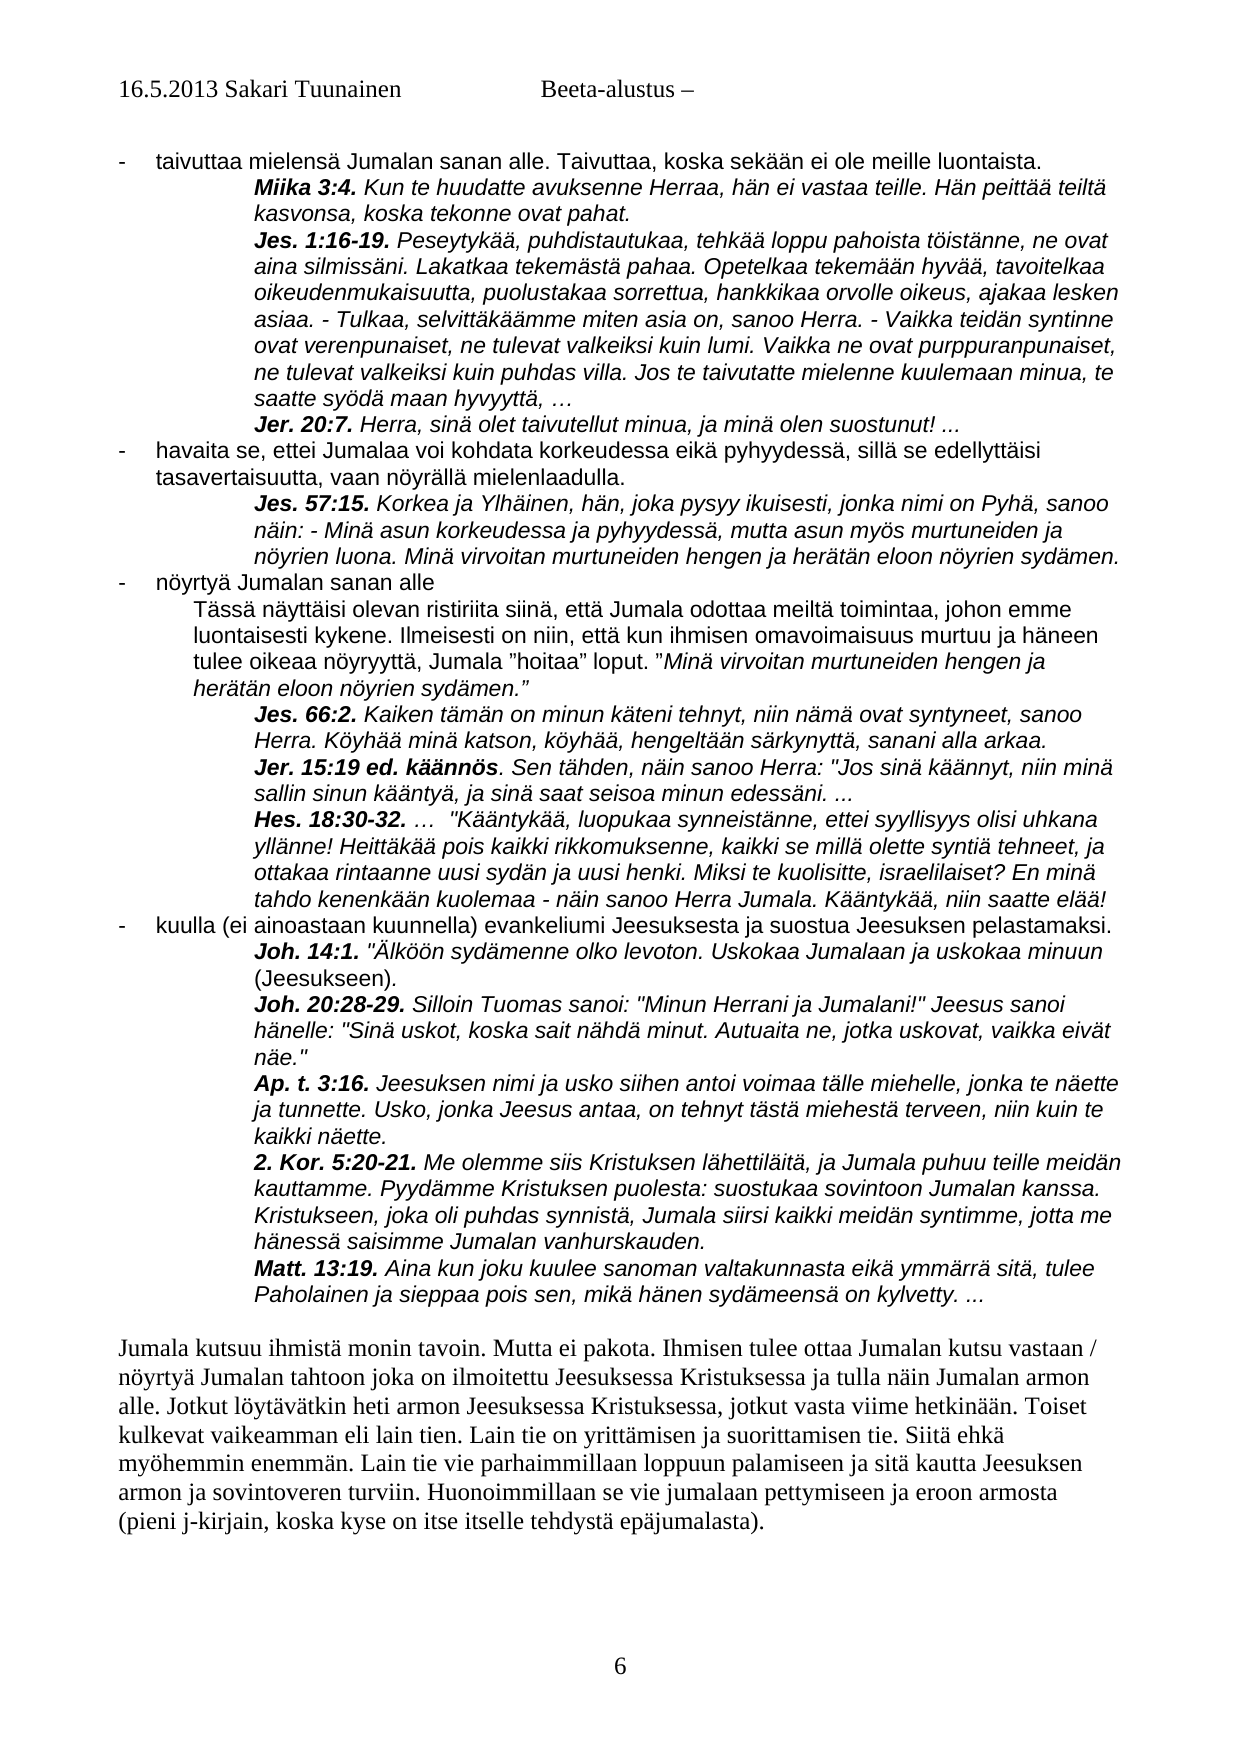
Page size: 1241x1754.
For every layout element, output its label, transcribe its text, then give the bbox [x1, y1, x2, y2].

text Hes. 18:30-32. … "Kääntykää, luopukaa synneistänne, ettei syyllisyys olisi uhkana yllänne! Heittäkää pois kaikki rikkomuksenne, kaikki se millä olette syntiä tehneet, ja ottakaa rintaanne uusi sydän ja uusi henki. Miksi te kuolisitte, israelilaiset? En minä tahdo kenenkään kuolemaa - näin sanoo Herra Jumala. Kääntykää, niin saatte elää! [254, 806, 1122, 912]
text Jes. 66:2. Kaiken tämän on minun käteni tehnyt, niin nämä ovat syntyneet, sanoo Herra. Köyhää minä katson, köyhää, hengeltään särkynyttä, sanani alla arkaa. [254, 701, 1122, 754]
text Joh. 20:28-29. Silloin Tuomas sanoi: "Minun Herrani ja Jumalani!" Jeesus sanoi hänelle: "Sinä uskot, koska sait nähdä minut. Autuaita ne, jotka uskovat, vaikka eivät näe." [254, 991, 1122, 1070]
text Tässä näyttäisi olevan ristiriita siinä, että Jumala odottaa meiltä toimintaa, johon emme luontaisesti kykene. Ilmeisesti on niin, että kun ihmisen omavoimaisuus murtuu ja häneen tulee oikeaa nöyryyttä, Jumala ”hoitaa” loput. ”Minä virvoitan murtuneiden hengen ja herätän eloon nöyrien sydämen.” [193, 596, 1122, 701]
text Miika 3:4. Kun te huudatte avuksenne Herraa, hän ei vastaa teille. Hän peittää teiltä kasvonsa, koska tekonne ovat pahat. [254, 174, 1122, 227]
text Joh. 14:1. "Älköön sydämenne olko levoton. Uskokaa Jumalaan ja uskokaa minuun (Jeesukseen). [254, 938, 1122, 991]
text Jes. 57:15. Korkea ja Ylhäinen, hän, joka pysyy ikuisesti, jonka nimi on Pyhä, sanoo näin: - Minä asun korkeudessa ja pyhyydessä, mutta asun myös murtuneiden ja nöyrien luona. Minä virvoitan murtuneiden hengen ja herätän eloon nöyrien sydämen. [254, 490, 1122, 569]
list havaita se, ettei Jumalaa voi kohdata korkeudessa eikä pyhyydessä, sillä se edellyttäisi tasavertaisuutta, vaan nöyrällä mielenlaadulla. [118, 437, 1122, 490]
list taivuttaa mielensä Jumalan sanan alle. Taivuttaa, koska sekään ei ole meille luontaista. [118, 148, 1122, 174]
text Jer. 15:19 ed. käännös. Sen tähden, näin sanoo Herra: "Jos sinä käännyt, niin minä sallin sinun kääntyä, ja sinä saat seisoa minun edessäni. ... [254, 754, 1122, 806]
text Matt. 13:19. Aina kun joku kuulee sanoman valtakunnasta eikä ymmärrä sitä, tulee Paholainen ja sieppaa pois sen, mikä hänen sydämeensä on kylvetty. ... [254, 1254, 1122, 1307]
text 2. Kor. 5:20-21. Me olemme siis Kristuksen lähettiläitä, ja Jumala puhuu teille meidän kauttamme. Pyydämme Kristuksen puolesta: suostukaa sovintoon Jumalan kanssa. Kristukseen, joka oli puhdas synnistä, Jumala siirsi kaikki meidän syntimme, jotta me hänessä saisimme Jumalan vanhurskauden. [254, 1149, 1122, 1254]
text Jes. 1:16-19. Peseytykää, puhdistautukaa, tehkää loppu pahoista töistänne, ne ovat aina silmissäni. Lakatkaa tekemästä pahaa. Opetelkaa tekemään hyvää, tavoitelkaa oikeudenmukaisuutta, puolustakaa sorrettua, hankkikaa orvolle oikeus, ajakaa lesken asiaa. - Tulkaa, selvittäkäämme miten asia on, sanoo Herra. - Vaikka teidän syntinne ovat verenpunaiset, ne tulevat valkeiksi kuin lumi. Vaikka ne ovat purppuranpunaiset, ne tulevat valkeiksi kuin puhdas villa. Jos te taivutatte mielenne kuulemaan minua, te saatte syödä maan hyvyyttä, … [254, 227, 1122, 411]
text Ap. t. 3:16. Jeesuksen nimi ja usko siihen antoi voimaa tälle miehelle, jonka te näette ja tunnette. Usko, jonka Jeesus antaa, on tehnyt tästä miehestä terveen, niin kuin te kaikki näette. [254, 1070, 1122, 1149]
list nöyrtyä Jumalan sanan alle [118, 569, 1122, 596]
text Jumala kutsuu ihmistä monin tavoin. Mutta ei pakota. Ihmisen tulee ottaa Jumalan kutsu vastaan / nöyrtyä Jumalan tahtoon joka on ilmoitettu Jeesuksessa Kristuksessa ja tulla näin Jumalan armon alle. Jotkut löytävätkin heti armon Jeesuksessa Kristuksessa, jotkut vasta viime hetkinään. Toiset kulkevat vaikeamman eli lain tien. Lain tie on yrittämisen ja suorittamisen tie. Siitä ehkä myöhemmin enemmän. Lain tie vie parhaimmillaan loppuun palamiseen ja sitä kautta Jeesuksen armon ja sovintoveren turviin. Huonoimmillaan se vie jumalaan pettymiseen ja eroon armosta (pieni j-kirjain, koska kyse on itse itselle tehdystä epäjumalasta). [118, 1333, 1122, 1535]
text Jer. 20:7. Herra, sinä olet taivutellut minua, ja minä olen suostunut! ... [254, 411, 1122, 437]
list kuulla (ei ainoastaan kuunnella) evankeliumi Jeesuksesta ja suostua Jeesuksen pelastamaksi. [118, 912, 1122, 938]
